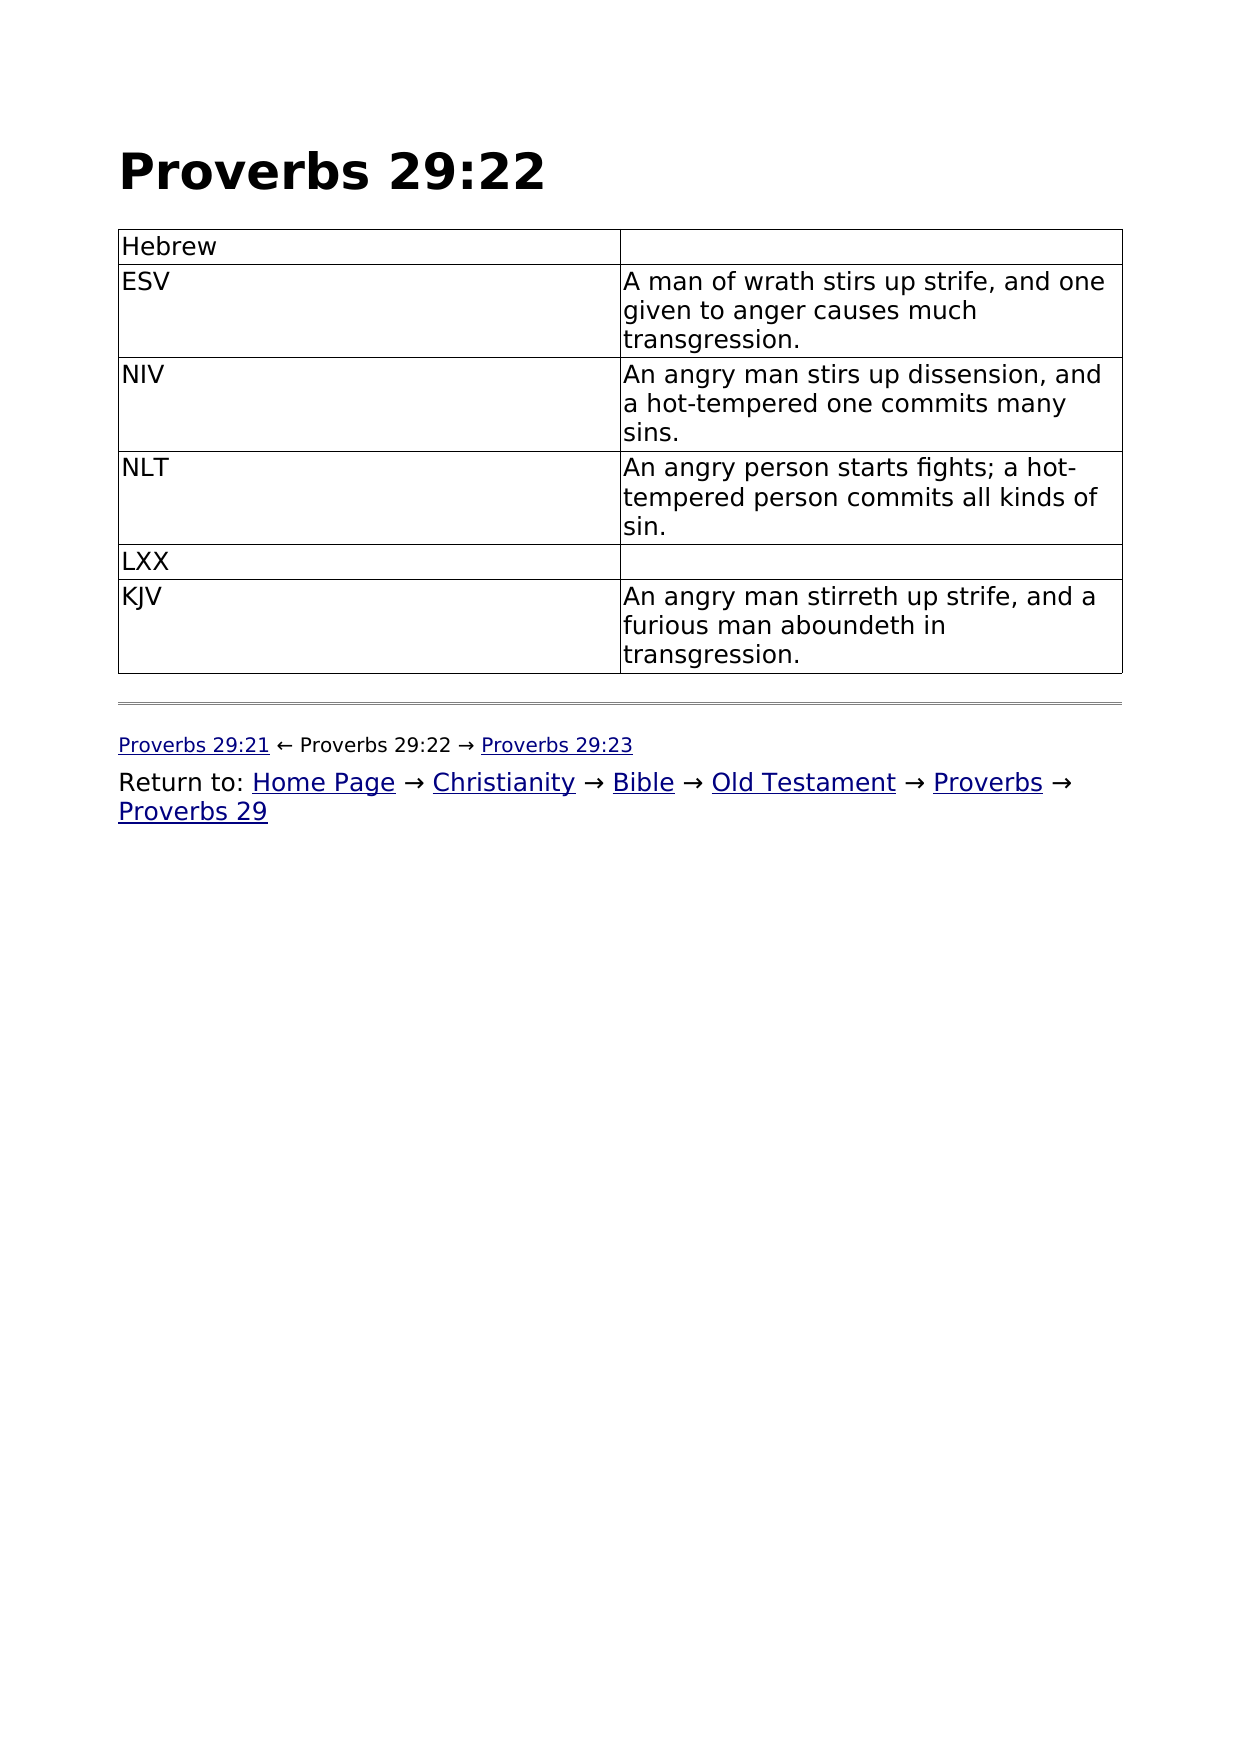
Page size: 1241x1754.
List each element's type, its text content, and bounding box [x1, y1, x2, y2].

text Proverbs 29:21 ← Proverbs 29:22 → Proverbs 29:23 [118, 734, 1122, 768]
table_cell LXX [119, 545, 620, 579]
subtitle Proverbs 29:22 [118, 143, 1122, 201]
table_cell NLT [119, 452, 620, 544]
table_cell [621, 545, 1122, 579]
table_cell An angry person starts fights; a hot-tempered person commits all kinds of sin. [621, 452, 1122, 544]
table_cell A man of wrath stirs up strife, and one given to anger causes much transgression. [621, 265, 1122, 357]
table_cell An angry man stirreth up strife, and a furious man aboundeth in transgression. [621, 580, 1122, 673]
table_header Hebrew [119, 230, 620, 264]
table_cell ESV [119, 265, 620, 357]
table_cell KJV [119, 580, 620, 673]
table_cell NIV [119, 358, 620, 451]
table_cell An angry man stirs up dissension, and a hot-tempered one commits many sins. [621, 358, 1122, 451]
table_header [621, 230, 1122, 264]
text Return to: Home Page → Christianity → Bible → Old Testament → Proverbs → Proverbs 29 [118, 768, 1122, 826]
